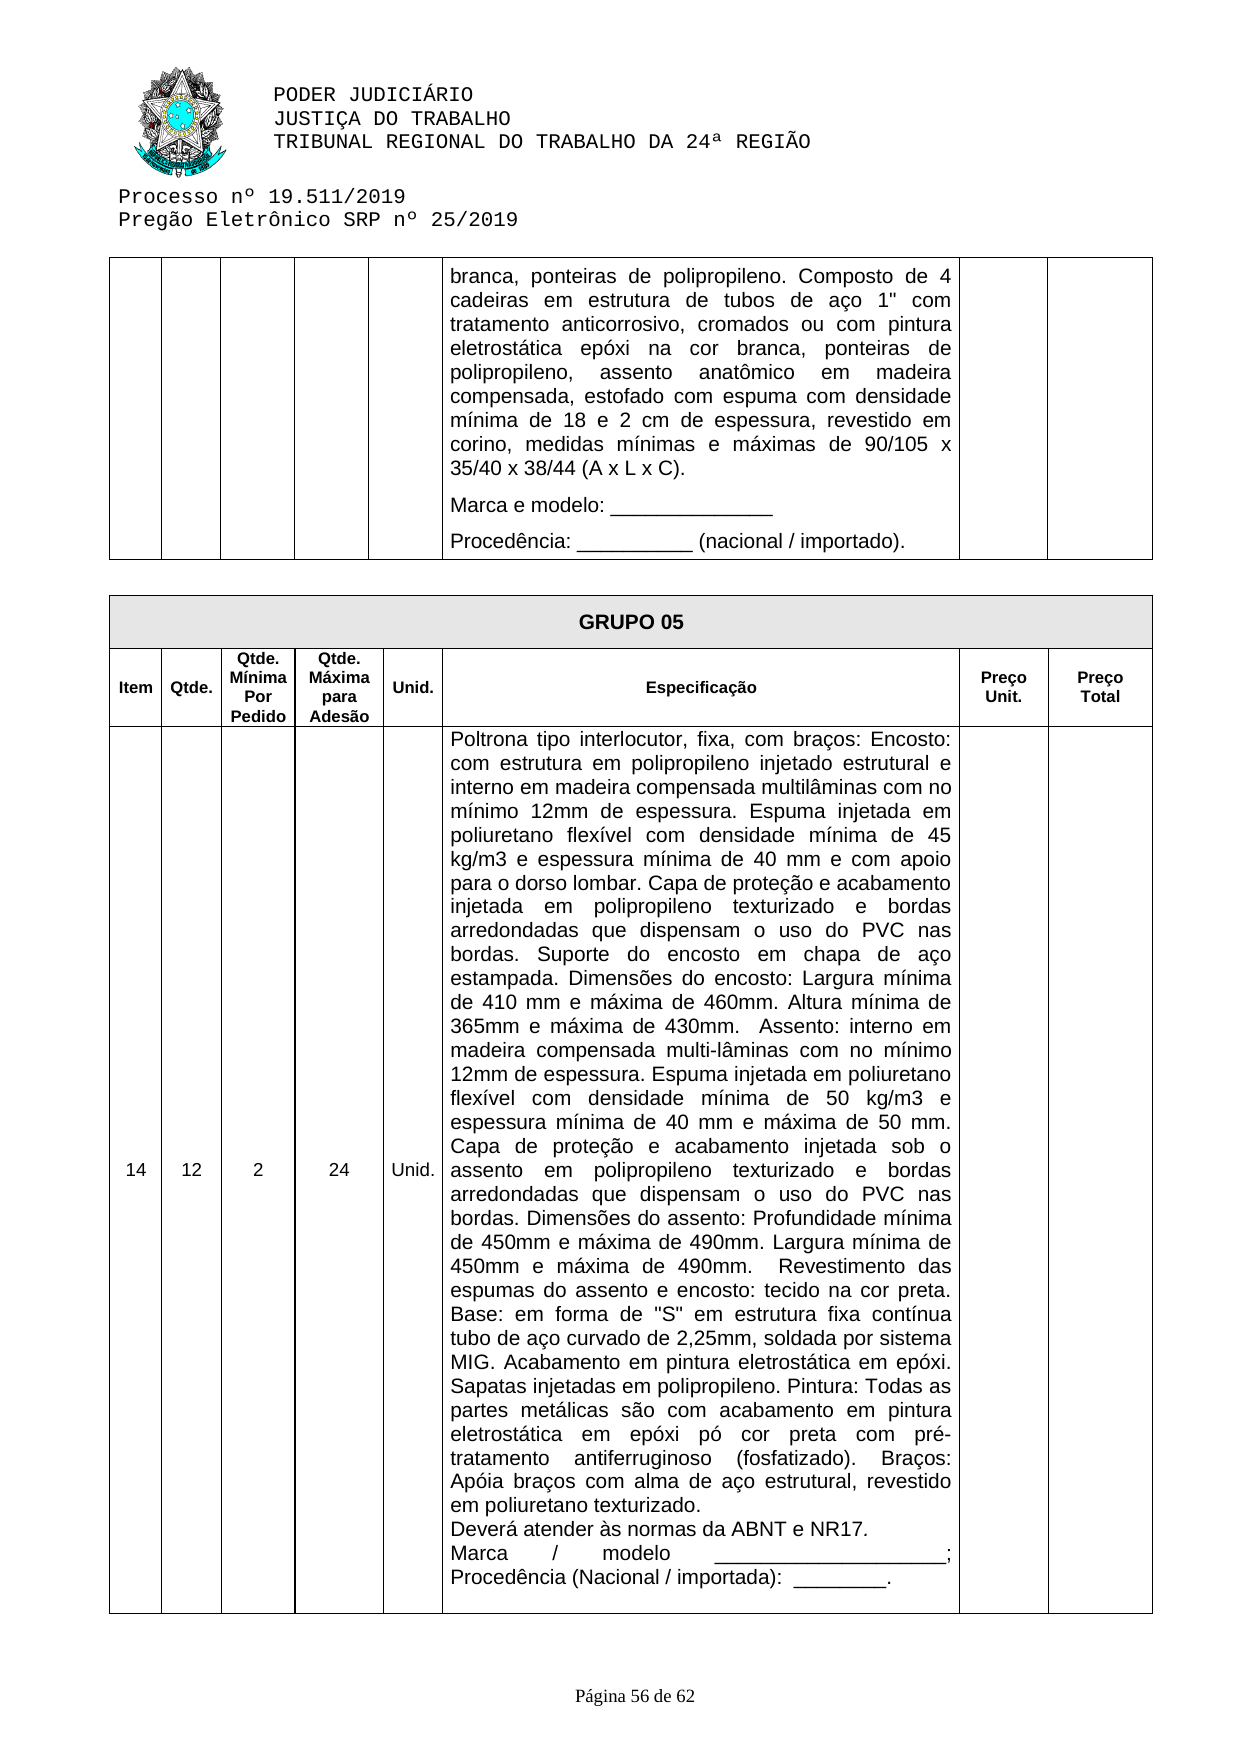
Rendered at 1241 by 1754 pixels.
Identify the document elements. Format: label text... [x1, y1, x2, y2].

table_cell [960, 727, 1048, 1613]
table_cell Qtde. Máxima para Adesão [296, 649, 383, 726]
table_cell branca, ponteiras de polipropileno. Composto de 4 cadeiras em estrutura de tubos de aço 1" com tratamento anticorrosivo, cromados ou com pintura eletrostática epóxi na cor branca, ponteiras de polipropileno, assento anatômico em madeira compensada, estofado com espuma com densidade mínima de 18 e 2 cm de espessura, revestido em corino, medidas mínimas e máximas de 90/105 x 35/40 x 38/44 (A x L x C). Marca e modelo: ______________ Procedência: __________ (nacional / importado). [443, 258, 959, 559]
table_cell [1048, 258, 1152, 559]
table_cell Especificação [443, 649, 959, 726]
table_cell 12 [162, 727, 221, 1613]
table_cell [162, 258, 220, 559]
table_cell [1049, 727, 1152, 1613]
table_cell [110, 258, 161, 559]
table_cell Qtde. Mínima Por Pedido [222, 649, 294, 726]
table_cell Item [110, 649, 161, 726]
table_cell Unid. [384, 649, 442, 726]
table_cell Preço Unit. [960, 649, 1048, 726]
table_cell Unid. [384, 727, 442, 1613]
table_cell [960, 258, 1047, 559]
table_cell Poltrona tipo interlocutor, fixa, com braços: Encosto: com estrutura em polipropileno injetado estrutural e interno em madeira compensada multilâminas com no mínimo 12mm de espessura. Espuma injetada em poliuretano flexível com densidade mínima de 45 kg/m3 e espessura mínima de 40 mm e com apoio para o dorso lombar. Capa de proteção e acabamento injetada em polipropileno texturizado e bordas arredondadas que dispensam o uso do PVC nas bordas. Suporte do encosto em chapa de aço estampada. Dimensões do encosto: Largura mínima de 410 mm e máxima de 460mm. Altura mínima de 365mm e máxima de 430mm. Assento: interno em madeira compensada multi-lâminas com no mínimo 12mm de espessura. Espuma injetada em poliuretano flexível com densidade mínima de 50 kg/m3 e espessura mínima de 40 mm e máxima de 50 mm. Capa de proteção e acabamento injetada sob o assento em polipropileno texturizado e bordas arredondadas que dispensam o uso do PVC nas bordas. Dimensões do assento: Profundidade mínima de 450mm e máxima de 490mm. Largura mínima de 450mm e máxima de 490mm. Revestimento das espumas do assento e encosto: tecido na cor preta. Base: em forma de "S" em estrutura fixa contínua tubo de aço curvado de 2,25mm, soldada por sistema MIG. Acabamento em pintura eletrostática em epóxi. Sapatas injetadas em polipropileno. Pintura: Todas as partes metálicas são com acabamento em pintura eletrostática em epóxi pó cor preta com pré-tratamento antiferruginoso (fosfatizado). Braços: Apóia braços com alma de aço estrutural, revestido em poliuretano texturizado. Deverá atender às normas da ABNT e NR17. Marca / modelo ____________________; Procedência (Nacional / importada): ________. [443, 727, 959, 1613]
table_cell [221, 258, 294, 559]
table_cell Qtde. [162, 649, 221, 726]
picture [133, 66, 228, 178]
table_cell 2 [222, 727, 294, 1613]
table_cell [369, 258, 442, 559]
table_cell 24 [296, 727, 383, 1613]
table_cell [295, 258, 368, 559]
table_cell 14 [110, 727, 161, 1613]
table_cell Preço Total [1049, 649, 1152, 726]
table_header GRUPO 05 [110, 596, 1152, 648]
